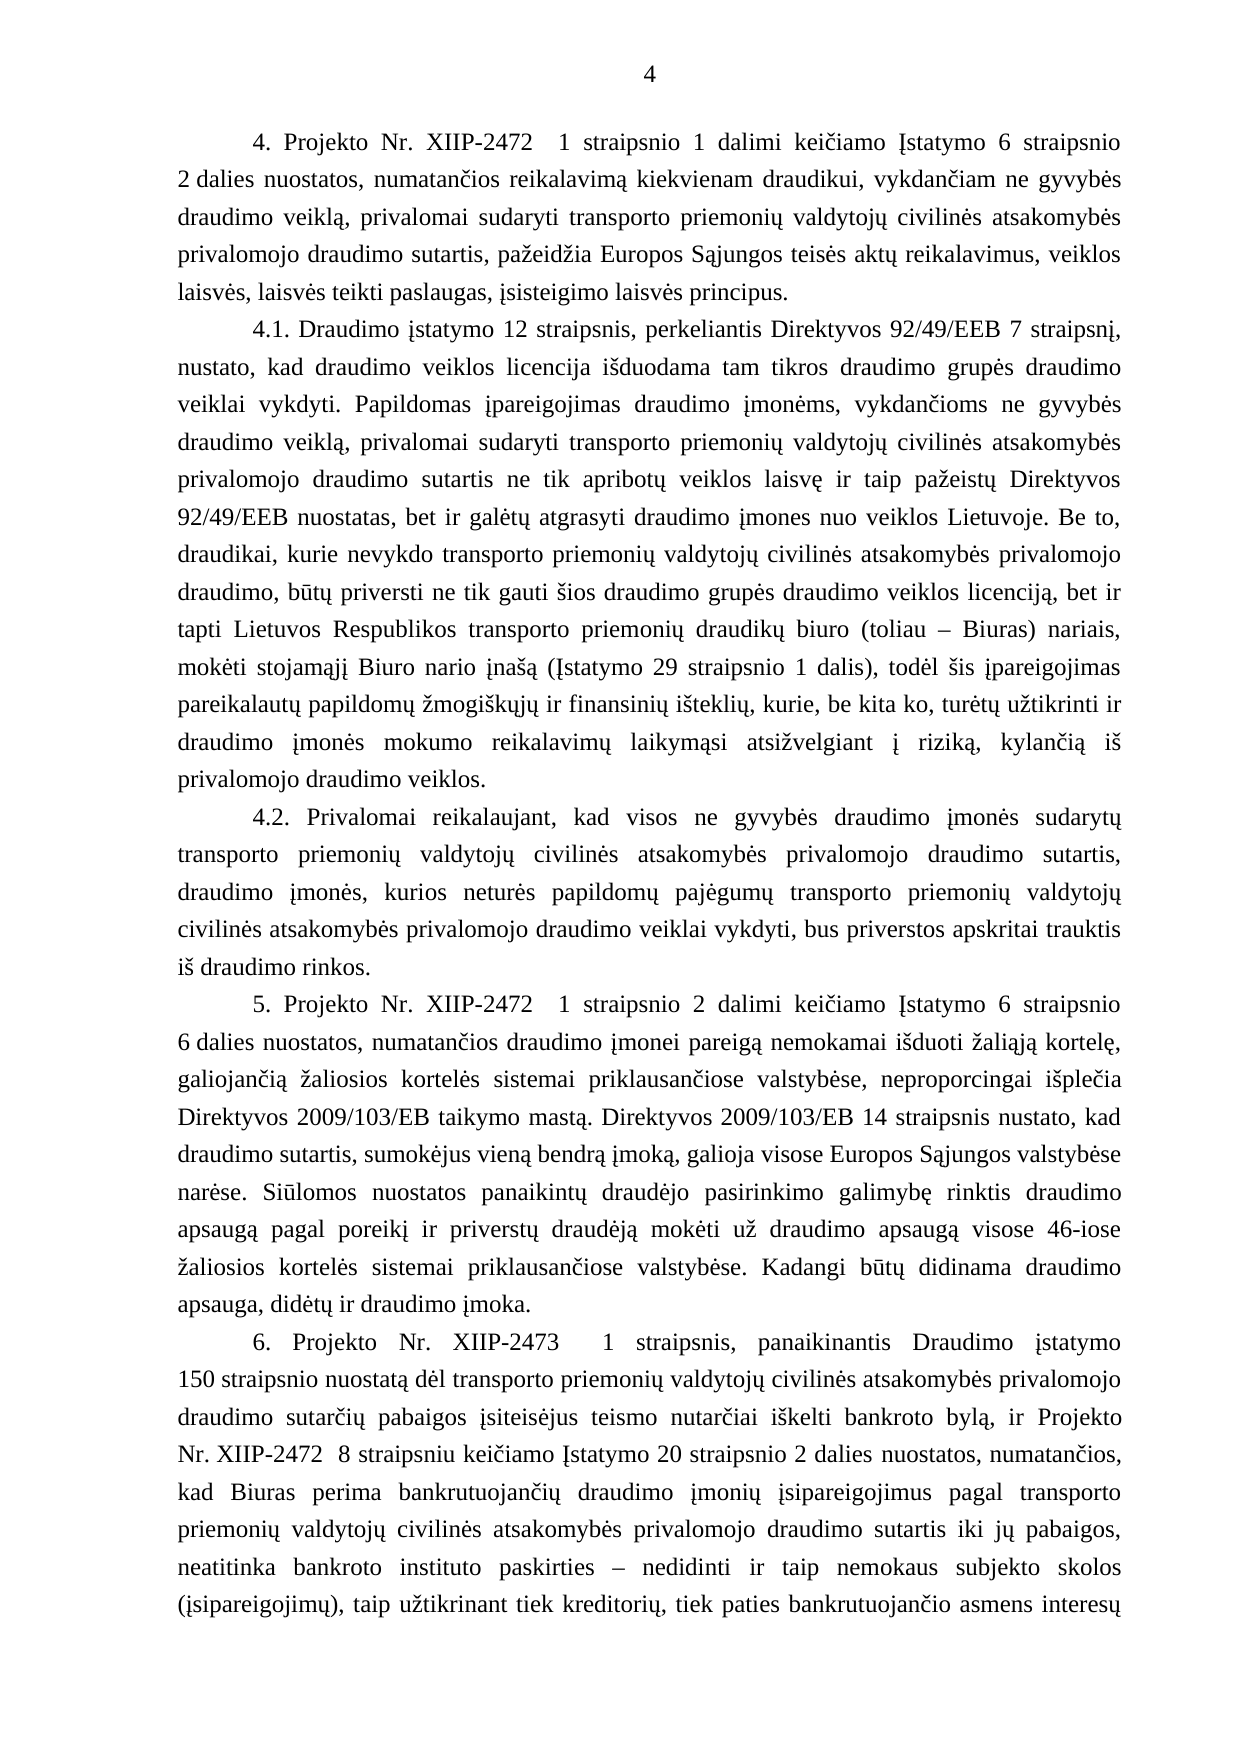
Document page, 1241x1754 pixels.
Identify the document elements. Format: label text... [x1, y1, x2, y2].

text 4.1. Draudimo įstatymo 12 straipsnis, perkeliantis Direktyvos 92/49/EEB 7 straipsnį, nustato, kad draudimo veiklos licencija išduodama tam tikros draudimo grupės draudimo veiklai vykdyti. Papildomas įpareigojimas draudimo įmonėms, vykdančioms ne gyvybės draudimo veiklą, privalomai sudaryti transporto priemonių valdytojų civilinės atsakomybės privalomojo draudimo sutartis ne tik apribotų veiklos laisvę ir taip pažeistų Direktyvos 92/49/EEB nuostatas, bet ir galėtų atgrasyti draudimo įmones nuo veiklos Lietuvoje. Be to, draudikai, kurie nevykdo transporto priemonių valdytojų civilinės atsakomybės privalomojo draudimo, būtų priversti ne tik gauti šios draudimo grupės draudimo veiklos licenciją, bet ir tapti Lietuvos Respublikos transporto priemonių draudikų biuro (toliau – Biuras) nariais, mokėti stojamąjį Biuro nario įnašą (Įstatymo 29 straipsnio 1 dalis), todėl šis įpareigojimas pareikalautų papildomų žmogiškųjų ir finansinių išteklių, kurie, be kita ko, turėtų užtikrinti ir draudimo įmonės mokumo reikalavimų laikymąsi atsižvelgiant į riziką, kylančią iš privalomojo draudimo veiklos. [177, 306, 1122, 793]
text 6. Projekto Nr. XIIP-2473 1 straipsnis, panaikinantis Draudimo įstatymo 150 straipsnio nuostatą dėl transporto priemonių valdytojų civilinės atsakomybės privalomojo draudimo sutarčių pabaigos įsiteisėjus teismo nutarčiai iškelti bankroto bylą, ir Projekto Nr. XIIP-2472 8 straipsniu keičiamo Įstatymo 20 straipsnio 2 dalies nuostatos, numatančios, kad Biuras perima bankrutuojančių draudimo įmonių įsipareigojimus pagal transporto priemonių valdytojų civilinės atsakomybės privalomojo draudimo sutartis iki jų pabaigos, neatitinka bankroto instituto paskirties – nedidinti ir taip nemokaus subjekto skolos (įsipareigojimų), taip užtikrinant tiek kreditorių, tiek paties bankrutuojančio asmens interesų [177, 1318, 1122, 1618]
text 4. Projekto Nr. XIIP-2472 1 straipsnio 1 dalimi keičiamo Įstatymo 6 straipsnio 2 dalies nuostatos, numatančios reikalavimą kiekvienam draudikui, vykdančiam ne gyvybės draudimo veiklą, privalomai sudaryti transporto priemonių valdytojų civilinės atsakomybės privalomojo draudimo sutartis, pažeidžia Europos Sąjungos teisės aktų reikalavimus, veiklos laisvės, laisvės teikti paslaugas, įsisteigimo laisvės principus. [177, 118, 1122, 306]
text 4.2. Privalomai reikalaujant, kad visos ne gyvybės draudimo įmonės sudarytų transporto priemonių valdytojų civilinės atsakomybės privalomojo draudimo sutartis, draudimo įmonės, kurios neturės papildomų pajėgumų transporto priemonių valdytojų civilinės atsakomybės privalomojo draudimo veiklai vykdyti, bus priverstos apskritai trauktis iš draudimo rinkos. [177, 793, 1122, 981]
text 5. Projekto Nr. XIIP-2472 1 straipsnio 2 dalimi keičiamo Įstatymo 6 straipsnio 6 dalies nuostatos, numatančios draudimo įmonei pareigą nemokamai išduoti žaliąją kortelę, galiojančią žaliosios kortelės sistemai priklausančiose valstybėse, neproporcingai išplečia Direktyvos 2009/103/EB taikymo mastą. Direktyvos 2009/103/EB 14 straipsnis nustato, kad draudimo sutartis, sumokėjus vieną bendrą įmoką, galioja visose Europos Sąjungos valstybėse narėse. Siūlomos nuostatos panaikintų draudėjo pasirinkimo galimybę rinktis draudimo apsaugą pagal poreikį ir priverstų draudėją mokėti už draudimo apsaugą visose 46-iose žaliosios kortelės sistemai priklausančiose valstybėse. Kadangi būtų didinama draudimo apsauga, didėtų ir draudimo įmoka. [177, 981, 1122, 1318]
